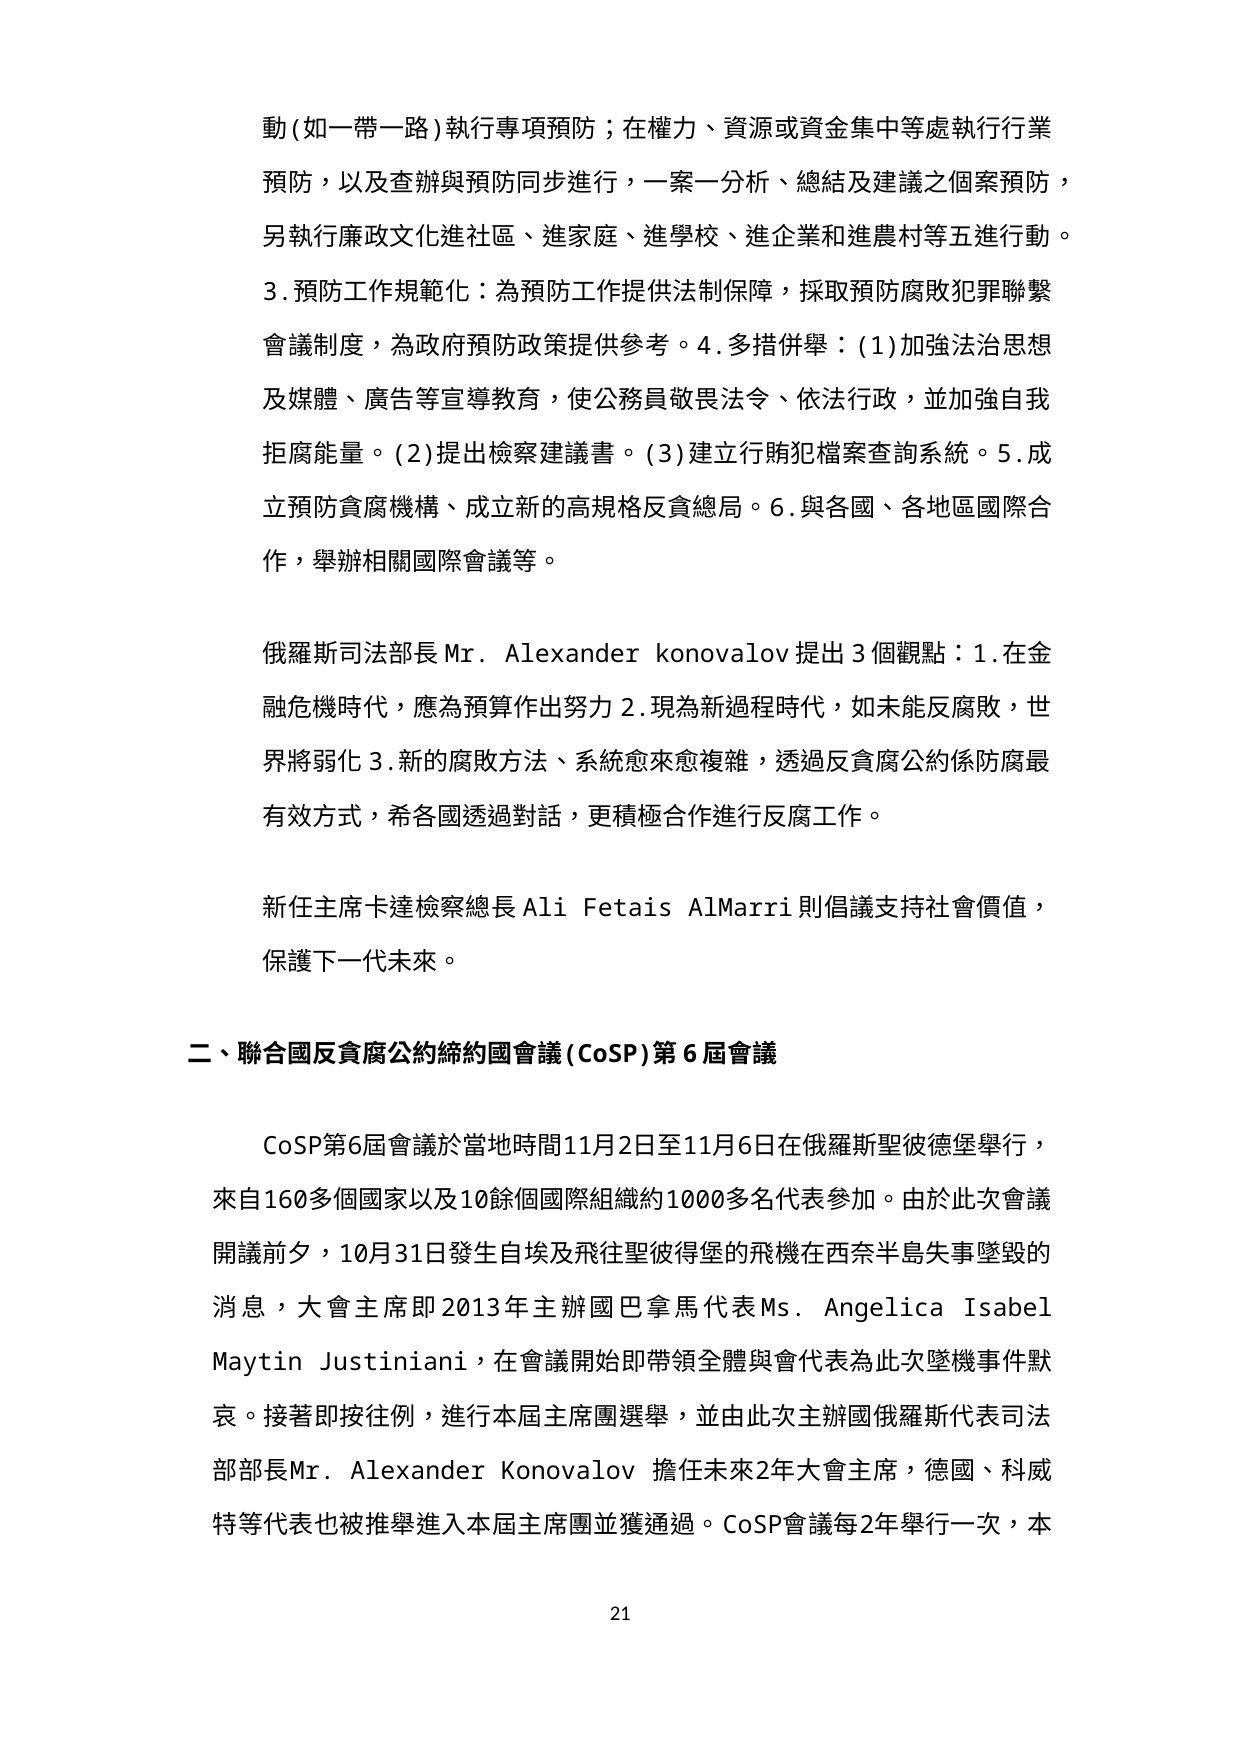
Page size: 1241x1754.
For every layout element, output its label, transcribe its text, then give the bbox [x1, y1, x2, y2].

text CoSP第6屆會議於當地時間11月2日至11月6日在俄羅斯聖彼德堡舉行，來自160多個國家以及10餘個國際組織約1000多名代表參加。由於此次會議開議前夕，10月31日發生自埃及飛往聖彼得堡的飛機在西奈半島失事墜毀的消息，大會主席即2013年主辦國巴拿馬代表Ms. Angelica Isabel Maytin Justiniani，在會議開始即帶領全體與會代表為此次墜機事件默哀。接著即按往例，進行本屆主席團選舉，並由此次主辦國俄羅斯代表司法部部長Mr. Alexander Konovalov 擔任未來2年大會主席，德國、科威特等代表也被推舉進入本屆主席團並獲通過。CoSP會議每2年舉行一次，本 [212, 1111, 1053, 1544]
text 二、聯合國反貪腐公約締約國會議(CoSP)第6屆會議 [187, 1019, 1053, 1073]
text 俄羅斯司法部長Mr. Alexander konovalov提出3個觀點：1.在金融危機時代，應為預算作出努力2.現為新過程時代，如未能反腐敗，世界將弱化3.新的腐敗方法、系統愈來愈複雜，透過反貪腐公約係防腐最有效方式，希各國透過對話，更積極合作進行反腐工作。 [262, 619, 1053, 836]
text 新任主席卡達檢察總長Ali Fetais AlMarri則倡議支持社會價值，保護下一代未來。 [262, 873, 1053, 982]
text 中國大陸最高人民檢察院副檢察長王少峰介紹中國在反貪腐預防教育的作法：1.高度重視預防教育：強調「預防出生產力」新論，並將權力關進制度的籠子裏，努力建立一個讓公務員不想、不能也不敢貪的治本防制機制。2.廣泛開展預防工作：包括在重大建設(如南水北調)或區域活動(如一帶一路)執行專項預防；在權力、資源或資金集中等處執行行業預防，以及查辦與預防同步進行，一案一分析、總結及建議之個案預防，另執行廉政文化進社區、進家庭、進學校、進企業和進農村等五進行動。3.預防工作規範化：為預防工作提供法制保障，採取預防腐敗犯罪聯繫會議制度，為政府預防政策提供參考。4.多措併舉：(1)加強法治思想及媒體、廣告等宣導教育，使公務員敬畏法令、依法行政，並加強自我拒腐能量。(2)提出檢察建議書。(3)建立行賄犯檔案查詢系統。5.成立預防貪腐機構、成立新的高規格反貪總局。6.與各國、各地區國際合作，舉辦相關國際會議等。 [262, 94, 1053, 582]
